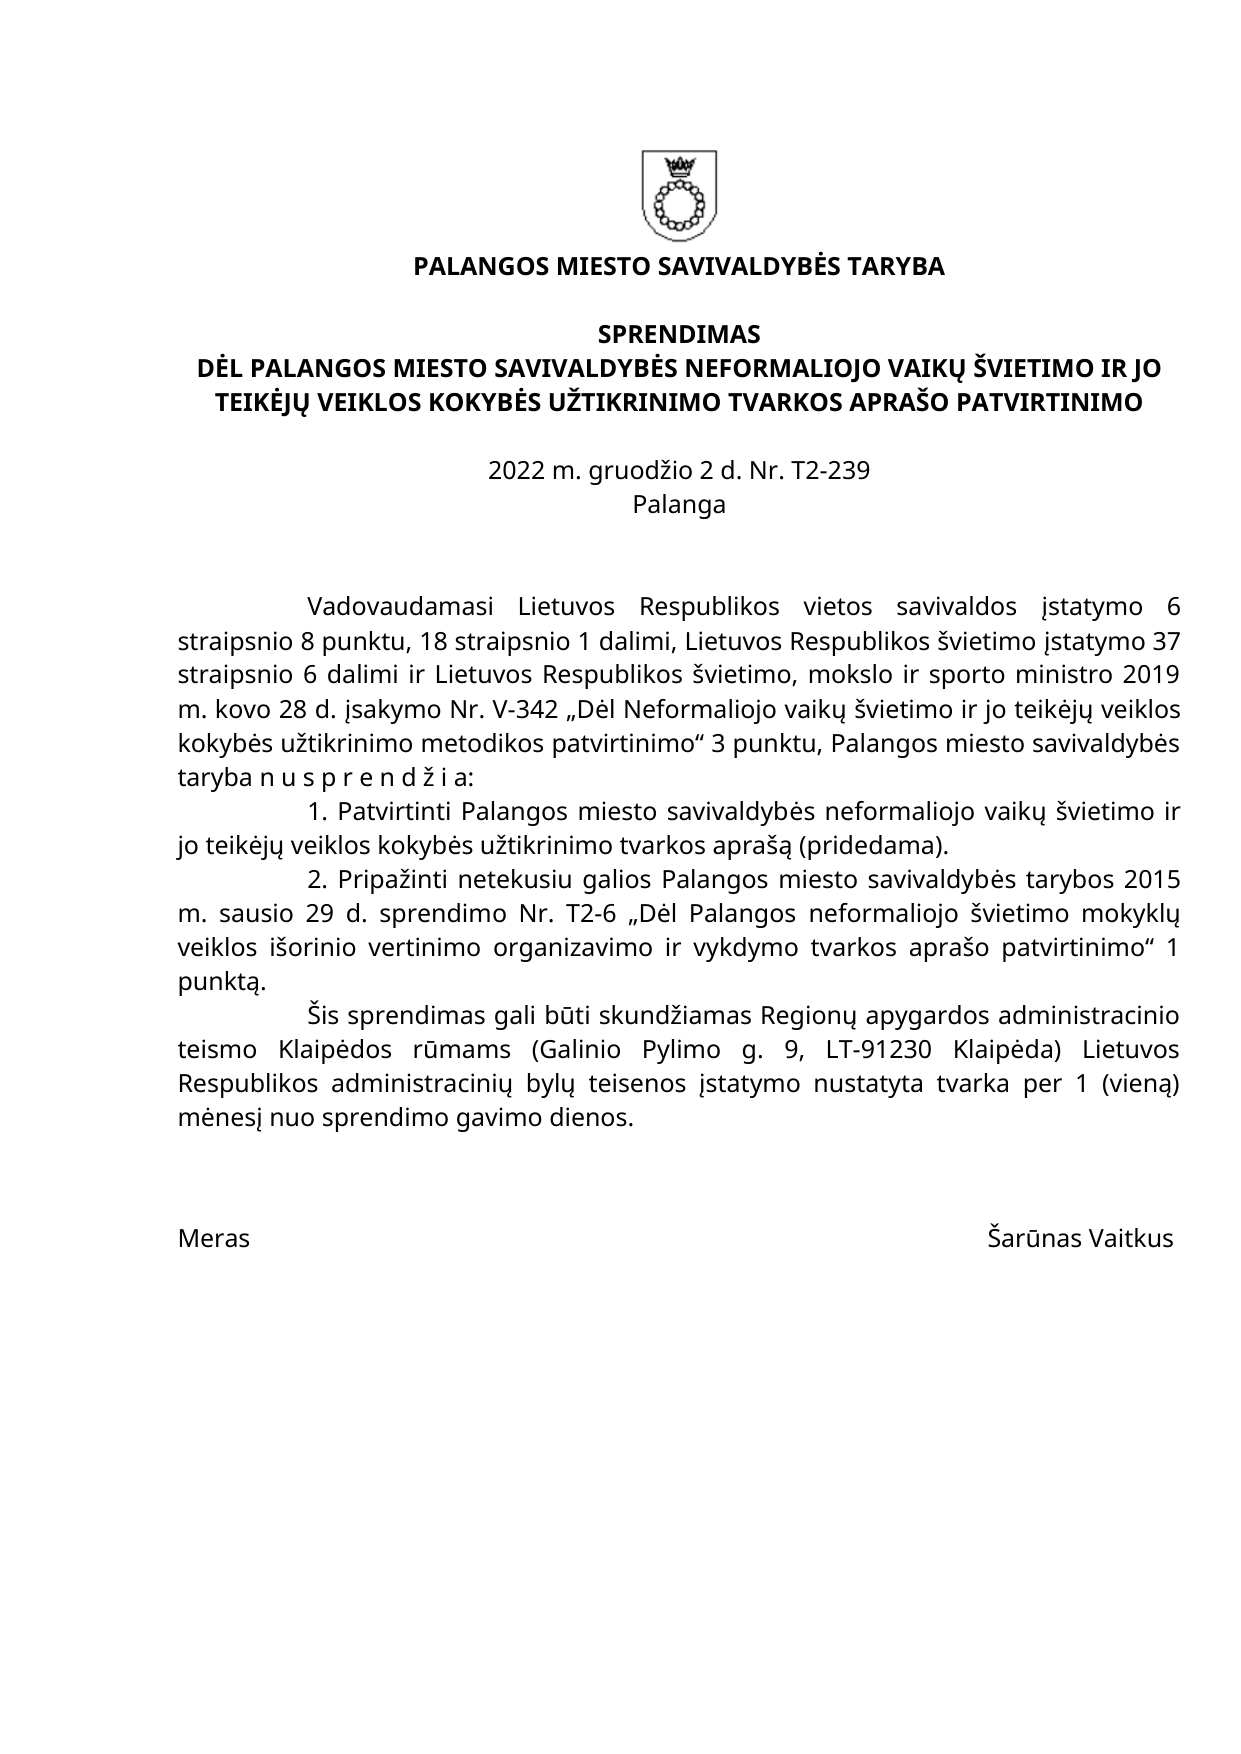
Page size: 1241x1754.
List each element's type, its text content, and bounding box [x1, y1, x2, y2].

text 1. Patvirtinti Palangos miesto savivaldybės neformaliojo vaikų švietimo ir jo teikėjų veiklos kokybės užtikrinimo tvarkos aprašą (pridedama). [177, 793, 1181, 862]
text 2022 m. gruodžio 2 d. Nr. T2-239 [177, 453, 1181, 487]
text Palanga [177, 487, 1181, 521]
text Vadovaudamasi Lietuvos Respublikos vietos savivaldos įstatymo 6 straipsnio 8 punktu, 18 straipsnio 1 dalimi, Lietuvos Respublikos švietimo įstatymo 37 straipsnio 6 dalimi ir Lietuvos Respublikos švietimo, mokslo ir sporto ministro 2019 m. kovo 28 d. įsakymo Nr. V-342 „Dėl Neformaliojo vaikų švietimo ir jo teikėjų veiklos kokybės užtikrinimo metodikos patvirtinimo“ 3 punktu, Palangos miesto savivaldybės taryba nusprendžia: [177, 589, 1181, 793]
text SPRENDIMAS [177, 317, 1181, 351]
text DĖL PALANGOS MIESTO SAVIVALDYBĖS NEFORMALIOJO VAIKŲ ŠVIETIMO IR JO TEIKĖJŲ VEIKLOS KOKYBĖS UŽTIKRINIMO TVARKOS APRAŠO PATVIRTINIMO [177, 351, 1181, 419]
text Šis sprendimas gali būti skundžiamas Regionų apygardos administracinio teismo Klaipėdos rūmams (Galinio Pylimo g. 9, LT-91230 Klaipėda) Lietuvos Respublikos administracinių bylų teisenos įstatymo nustatyta tvarka per 1 (vieną) mėnesį nuo sprendimo gavimo dienos. [177, 998, 1181, 1134]
text PALANGOS MIESTO SAVIVALDYBĖS TARYBA [177, 248, 1181, 282]
text Meras Šarūnas Vaitkus [177, 1220, 1181, 1254]
text 2. Pripažinti netekusiu galios Palangos miesto savivaldybės tarybos 2015 m. sausio 29 d. sprendimo Nr. T2-6 „Dėl Palangos neformaliojo švietimo mokyklų veiklos išorinio vertinimo organizavimo ir vykdymo tvarkos aprašo patvirtinimo“ 1 punktą. [177, 862, 1181, 998]
